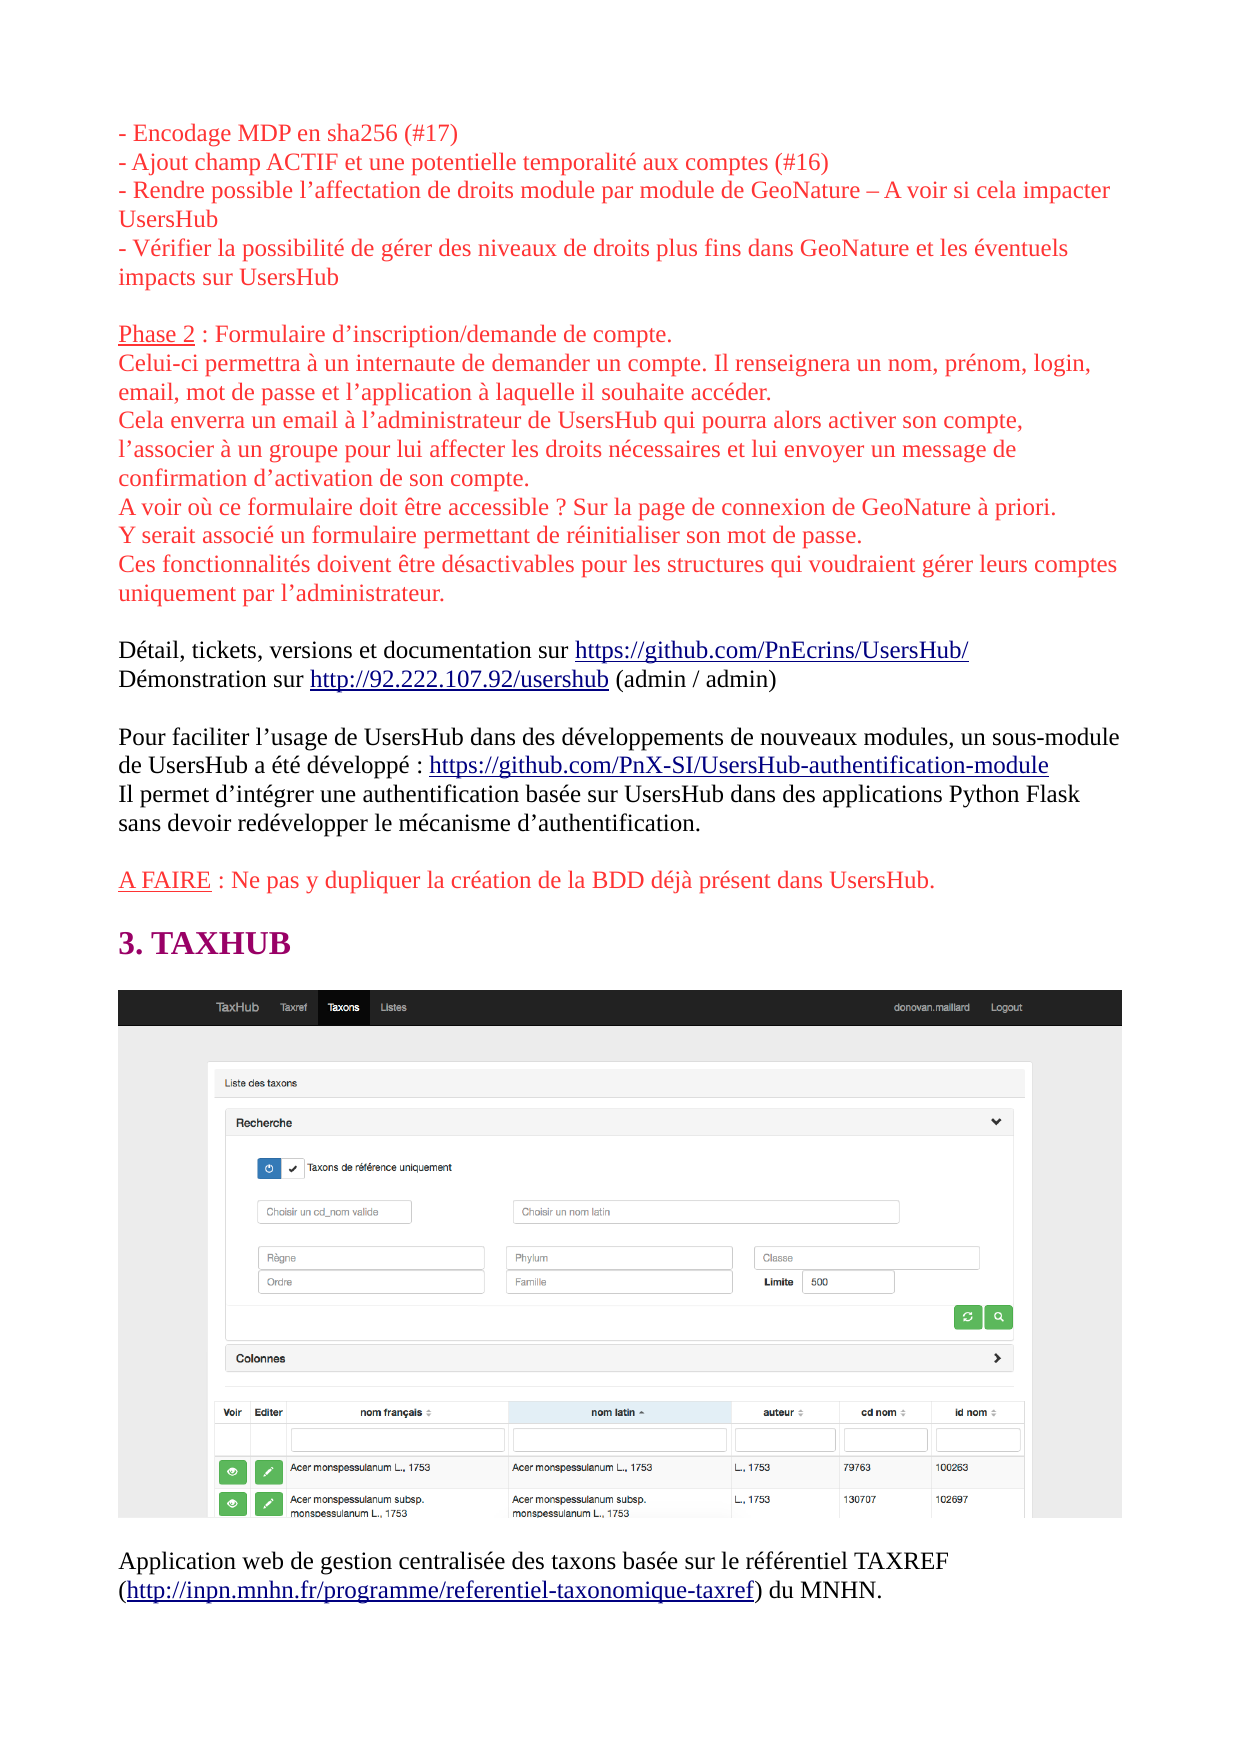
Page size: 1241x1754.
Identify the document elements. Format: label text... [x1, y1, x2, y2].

picture [118, 990, 1122, 1518]
text - Vérifier la possibilité de gérer des niveaux de droits plus fins dans GeoNature et les éventuels impacts sur UsersHub [118, 233, 1122, 291]
text - Encodage MDP en sha256 (#17) [118, 118, 1122, 147]
text Y serait associé un formulaire permettant de réinitialiser son mot de passe. Ces fonctionnalités doivent être désactivables pour les structures qui voudraient gérer leurs comptes uniquement par l’administrateur. [118, 521, 1122, 607]
text 3. TAXHUB [118, 923, 1122, 961]
text Application web de gestion centralisée des taxons basée sur le référentiel TAXREF (http://inpn.mnhn.fr/programme/referentiel-taxonomique-taxref) du MNHN. [118, 1546, 1122, 1604]
text A FAIRE : Ne pas y dupliquer la création de la BDD déjà présent dans UsersHub. [118, 866, 1122, 894]
text - Ajout champ ACTIF et une potentielle temporalité aux comptes (#16) [118, 147, 1122, 176]
text Phase 2 : Formulaire d’inscription/demande de compte. Celui-ci permettra à un internaute de demander un compte. Il renseignera un nom, prénom, login, email, mot de passe et l’application à laquelle il souhaite accéder. Cela enverra un email à l’administrateur de UsersHub qui pourra alors activer son compte, l’associer à un groupe pour lui affecter les droits nécessaires et lui envoyer un message de confirmation d’activation de son compte. A voir où ce formulaire doit être accessible ? Sur la page de connexion de GeoNature à priori. [118, 319, 1122, 521]
text Détail, tickets, versions et documentation sur https://github.com/PnEcrins/UsersHub/ [118, 636, 1122, 664]
text Démonstration sur http://92.222.107.92/usershub (admin / admin) [118, 664, 1122, 693]
text - Rendre possible l’affectation de droits module par module de GeoNature – A voir si cela impacter UsersHub [118, 176, 1122, 233]
text Il permet d’intégrer une authentification basée sur UsersHub dans des applications Python Flask sans devoir redévelopper le mécanisme d’authentification. [118, 779, 1122, 837]
text Pour faciliter l’usage de UsersHub dans des développements de nouveaux modules, un sous-module de UsersHub a été développé : https://github.com/PnX-SI/UsersHub-authentification-module [118, 722, 1122, 779]
